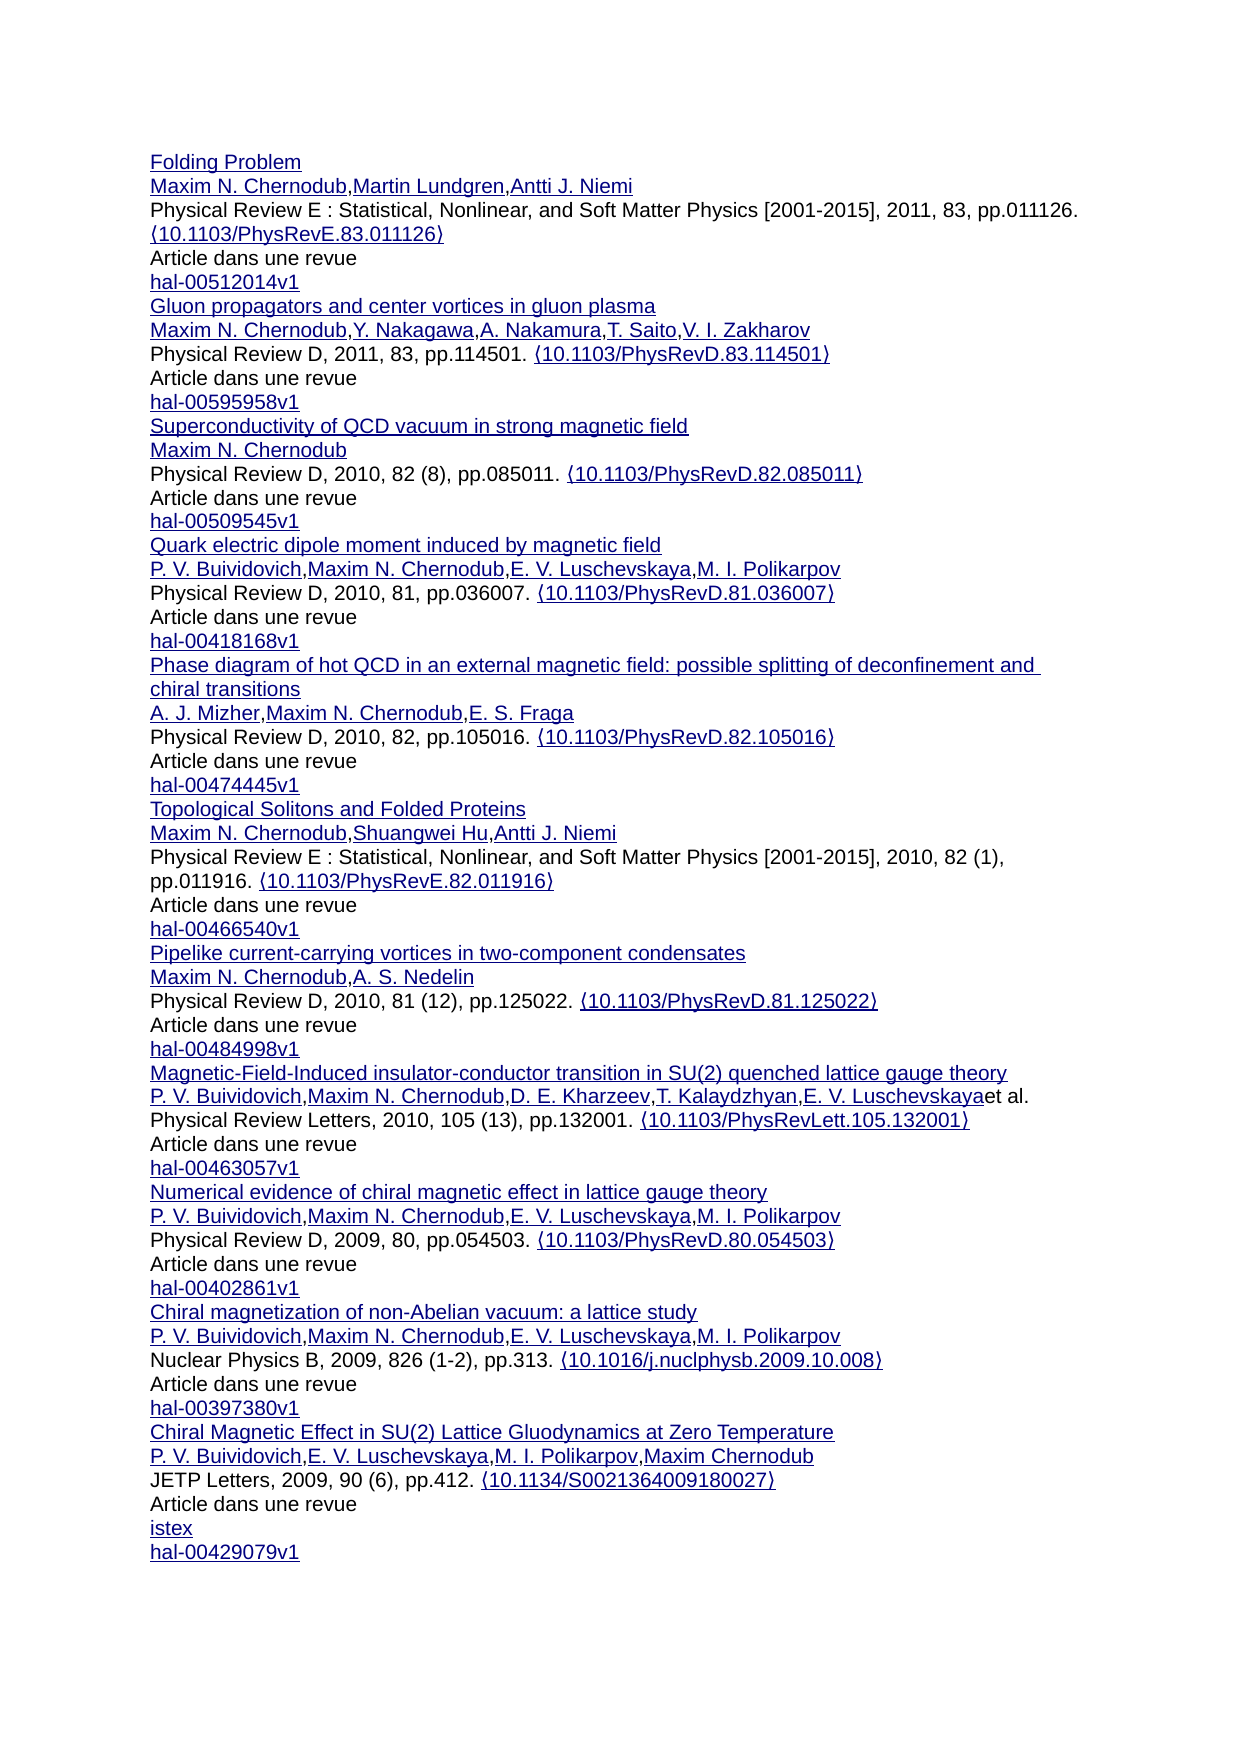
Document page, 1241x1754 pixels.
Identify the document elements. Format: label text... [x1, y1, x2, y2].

table_cell Superconductivity of QCD vacuum in strong magnetic field Maxim N. Chernodub Physical Review D, 2010, 82 (8), pp.085011. ⟨10.1103/PhysRevD.82.085011⟩ Article dans une revue hal-00509545v1 [150, 414, 1090, 533]
table_cell Quark electric dipole moment induced by magnetic field P. V. Buividovich,Maxim N. Chernodub,E. V. Luschevskaya,M. I. Polikarpov Physical Review D, 2010, 81, pp.036007. ⟨10.1103/PhysRevD.81.036007⟩ Article dans une revue hal-00418168v1 [150, 533, 1090, 653]
table_cell Gluon propagators and center vortices in gluon plasma Maxim N. Chernodub,Y. Nakagawa,A. Nakamura,T. Saito,V. I. Zakharov Physical Review D, 2011, 83, pp.114501. ⟨10.1103/PhysRevD.83.114501⟩ Article dans une revue hal-00595958v1 [150, 294, 1090, 413]
table_cell Folding Problem Maxim N. Chernodub,Martin Lundgren,Antti J. Niemi Physical Review E : Statistical, Nonlinear, and Soft Matter Physics [2001-2015], 2011, 83, pp.011126. ⟨10.1103/PhysRevE.83.011126⟩ Article dans une revue hal-00512014v1 [150, 150, 1090, 294]
table_cell Phase diagram of hot QCD in an external magnetic field: possible splitting of deconfinement and chiral transitions A. J. Mizher,Maxim N. Chernodub,E. S. Fraga Physical Review D, 2010, 82, pp.105016. ⟨10.1103/PhysRevD.82.105016⟩ Article dans une revue hal-00474445v1 [150, 653, 1090, 797]
table_cell Topological Solitons and Folded Proteins Maxim N. Chernodub,Shuangwei Hu,Antti J. Niemi Physical Review E : Statistical, Nonlinear, and Soft Matter Physics [2001-2015], 2010, 82 (1), pp.011916. ⟨10.1103/PhysRevE.82.011916⟩ Article dans une revue hal-00466540v1 [150, 797, 1090, 941]
table_cell Chiral Magnetic Effect in SU(2) Lattice Gluodynamics at Zero Temperature P. V. Buividovich,E. V. Luschevskaya,M. I. Polikarpov,Maxim Chernodub JETP Letters, 2009, 90 (6), pp.412. ⟨10.1134/S0021364009180027⟩ Article dans une revue istex hal-00429079v1 [150, 1420, 1090, 1563]
table_cell Numerical evidence of chiral magnetic effect in lattice gauge theory P. V. Buividovich,Maxim N. Chernodub,E. V. Luschevskaya,M. I. Polikarpov Physical Review D, 2009, 80, pp.054503. ⟨10.1103/PhysRevD.80.054503⟩ Article dans une revue hal-00402861v1 [150, 1180, 1090, 1300]
table_cell Magnetic-Field-Induced insulator-conductor transition in SU(2) quenched lattice gauge theory P. V. Buividovich,Maxim N. Chernodub,D. E. Kharzeev,T. Kalaydzhyan,E. V. Luschevskayaet al. Physical Review Letters, 2010, 105 (13), pp.132001. ⟨10.1103/PhysRevLett.105.132001⟩ Article dans une revue hal-00463057v1 [150, 1060, 1090, 1180]
table_cell Pipelike current-carrying vortices in two-component condensates Maxim N. Chernodub,A. S. Nedelin Physical Review D, 2010, 81 (12), pp.125022. ⟨10.1103/PhysRevD.81.125022⟩ Article dans une revue hal-00484998v1 [150, 941, 1090, 1060]
table_cell Chiral magnetization of non-Abelian vacuum: a lattice study P. V. Buividovich,Maxim N. Chernodub,E. V. Luschevskaya,M. I. Polikarpov Nuclear Physics B, 2009, 826 (1-2), pp.313. ⟨10.1016/j.nuclphysb.2009.10.008⟩ Article dans une revue hal-00397380v1 [150, 1300, 1090, 1420]
